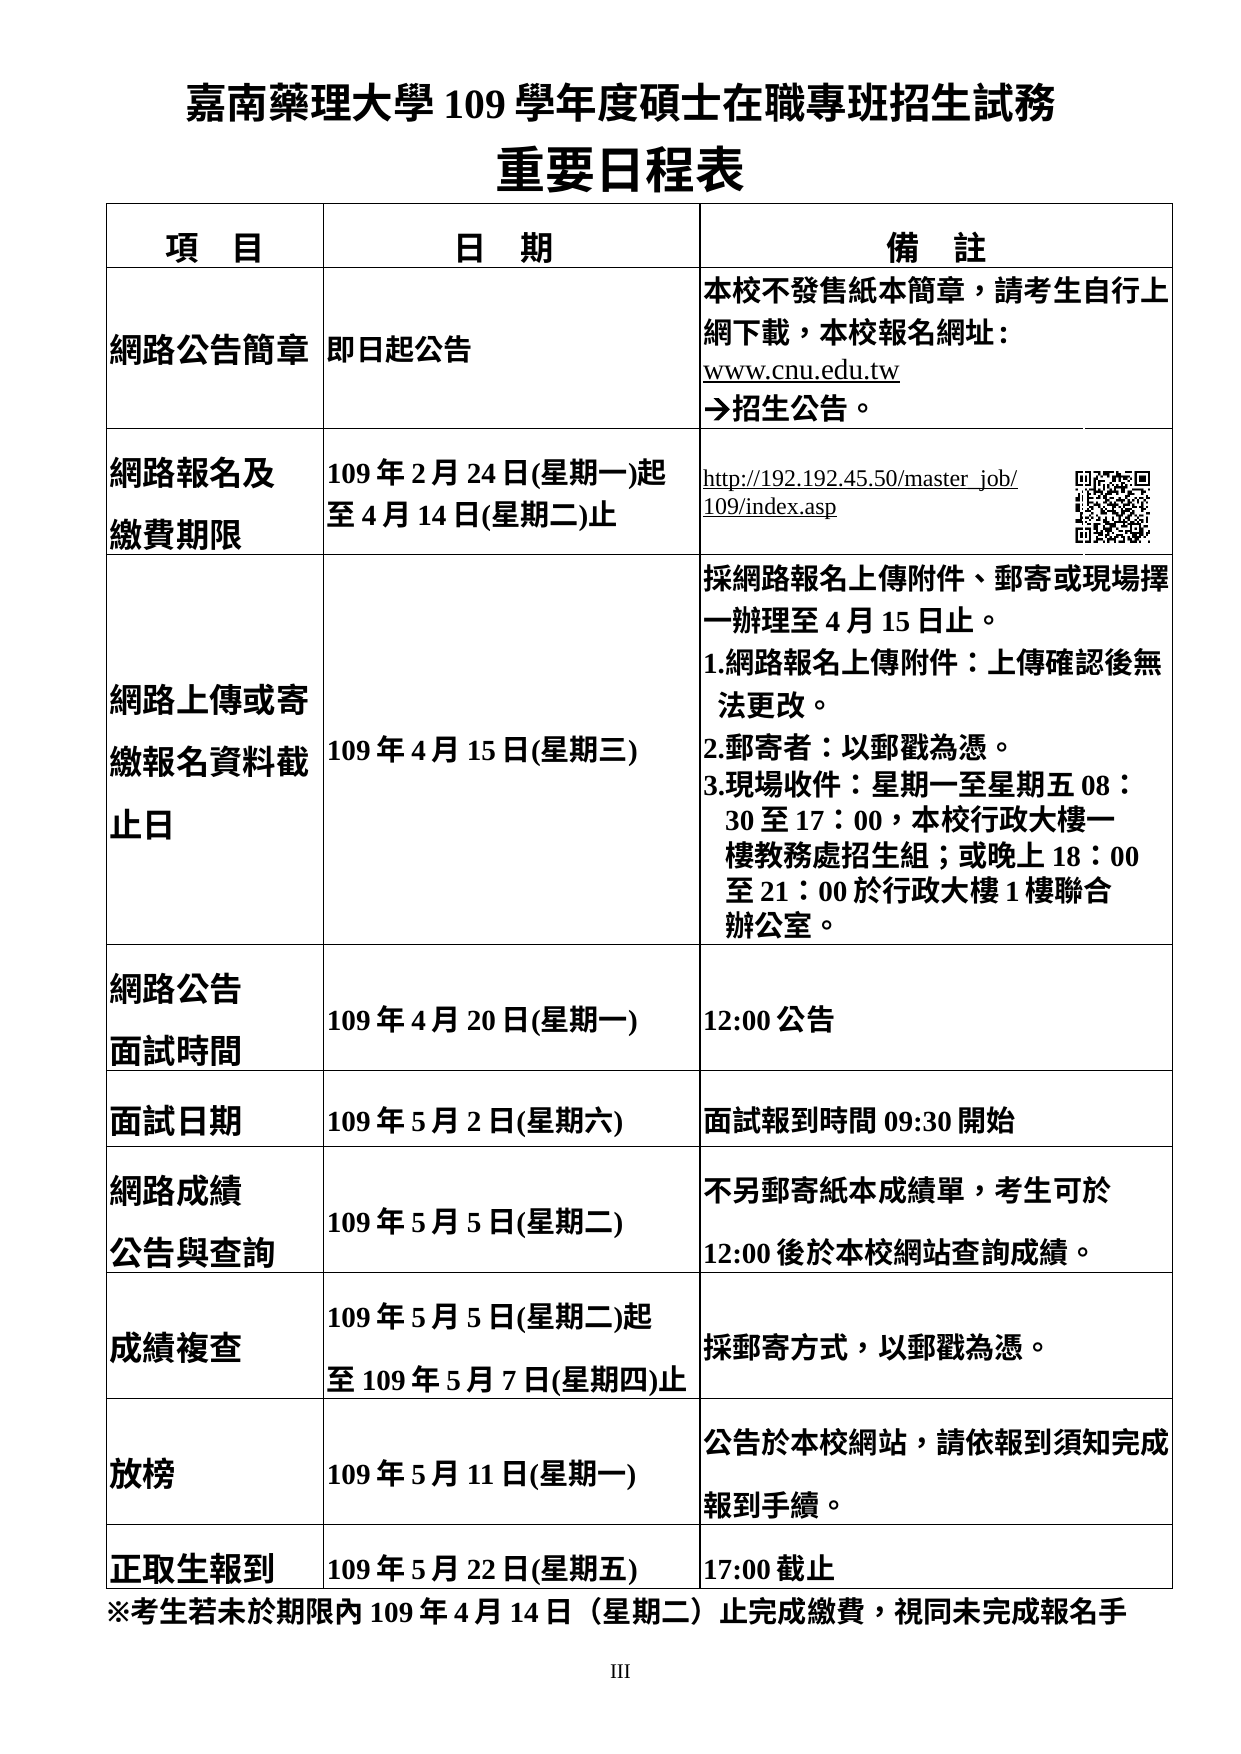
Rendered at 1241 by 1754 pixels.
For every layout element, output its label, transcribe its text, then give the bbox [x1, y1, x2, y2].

table_cell 正取生報到 [107, 1525, 323, 1588]
table_header 備 註 [701, 204, 1172, 267]
table_cell 網路成績 公告與查詢 [107, 1147, 323, 1272]
text ※考生若未於期限內109年4月14日（星期二）止完成繳費，視同未完成報名手 [106, 1589, 1134, 1631]
table_cell http://192.192.45.50/master_job/109/index.asp [701, 429, 1083, 554]
table_header 日 期 [324, 204, 699, 267]
table_cell 成績複查 [107, 1273, 323, 1398]
table_cell 採郵寄方式，以郵戳為憑。 [701, 1273, 1172, 1398]
text 重要日程表 [106, 131, 1134, 203]
table_cell 網路報名及 繳費期限 [107, 429, 323, 554]
table_cell 17:00截止 [701, 1525, 1172, 1588]
table_cell 109年5月5日(星期二) [324, 1147, 699, 1272]
table_header 項 目 [107, 204, 323, 267]
table_cell 面試日期 [107, 1071, 323, 1146]
table_cell 網路公告 面試時間 [107, 945, 323, 1070]
table_cell 採網路報名上傳附件、郵寄或現場擇一辦理至4月15日止。 1.網路報名上傳附件：上傳確認後無法更改。 2.郵寄者：以郵戳為憑。 3.現場收件：星期一至星期五08： 30至17：00，本校行政大樓一 樓教務處招生組；或晚上18：00 至21：00於行政大樓1樓聯合 辦公室。 [701, 555, 1172, 944]
table_cell 109年5月5日(星期二)起 至109年5月7日(星期四)止 [324, 1273, 699, 1398]
table_cell 109年5月22日(星期五) [324, 1525, 699, 1588]
table_cell 網路上傳或寄繳報名資料截止日 [107, 555, 323, 944]
table_cell 109年5月11日(星期一) [324, 1399, 699, 1524]
table_cell 網路公告簡章 [107, 268, 323, 428]
table_cell 109年5月2日(星期六) [324, 1071, 699, 1146]
table_cell 本校不發售紙本簡章，請考生自行上網下載，本校報名網址: www.cnu.edu.tw 招生公告。 [701, 268, 1172, 428]
table_cell 109年4月20日(星期一) [324, 945, 699, 1070]
table_cell 109年4月15日(星期三) [324, 555, 699, 944]
table_cell 放榜 [107, 1399, 323, 1524]
table_cell [1085, 429, 1172, 554]
table_cell 面試報到時間09:30開始 [701, 1071, 1172, 1146]
table_cell 109年2月24日(星期一)起 至4月14日(星期二)止 [324, 429, 699, 554]
table_cell 公告於本校網站，請依報到須知完成報到手續。 [701, 1399, 1172, 1524]
table_cell 12:00公告 [701, 945, 1172, 1070]
table_cell 不另郵寄紙本成績單，考生可於12:00後於本校網站查詢成績。 [701, 1147, 1172, 1272]
text 嘉南藥理大學109學年度碩士在職專班招生試務 [106, 70, 1134, 131]
table_cell 即日起公告 [324, 268, 699, 428]
